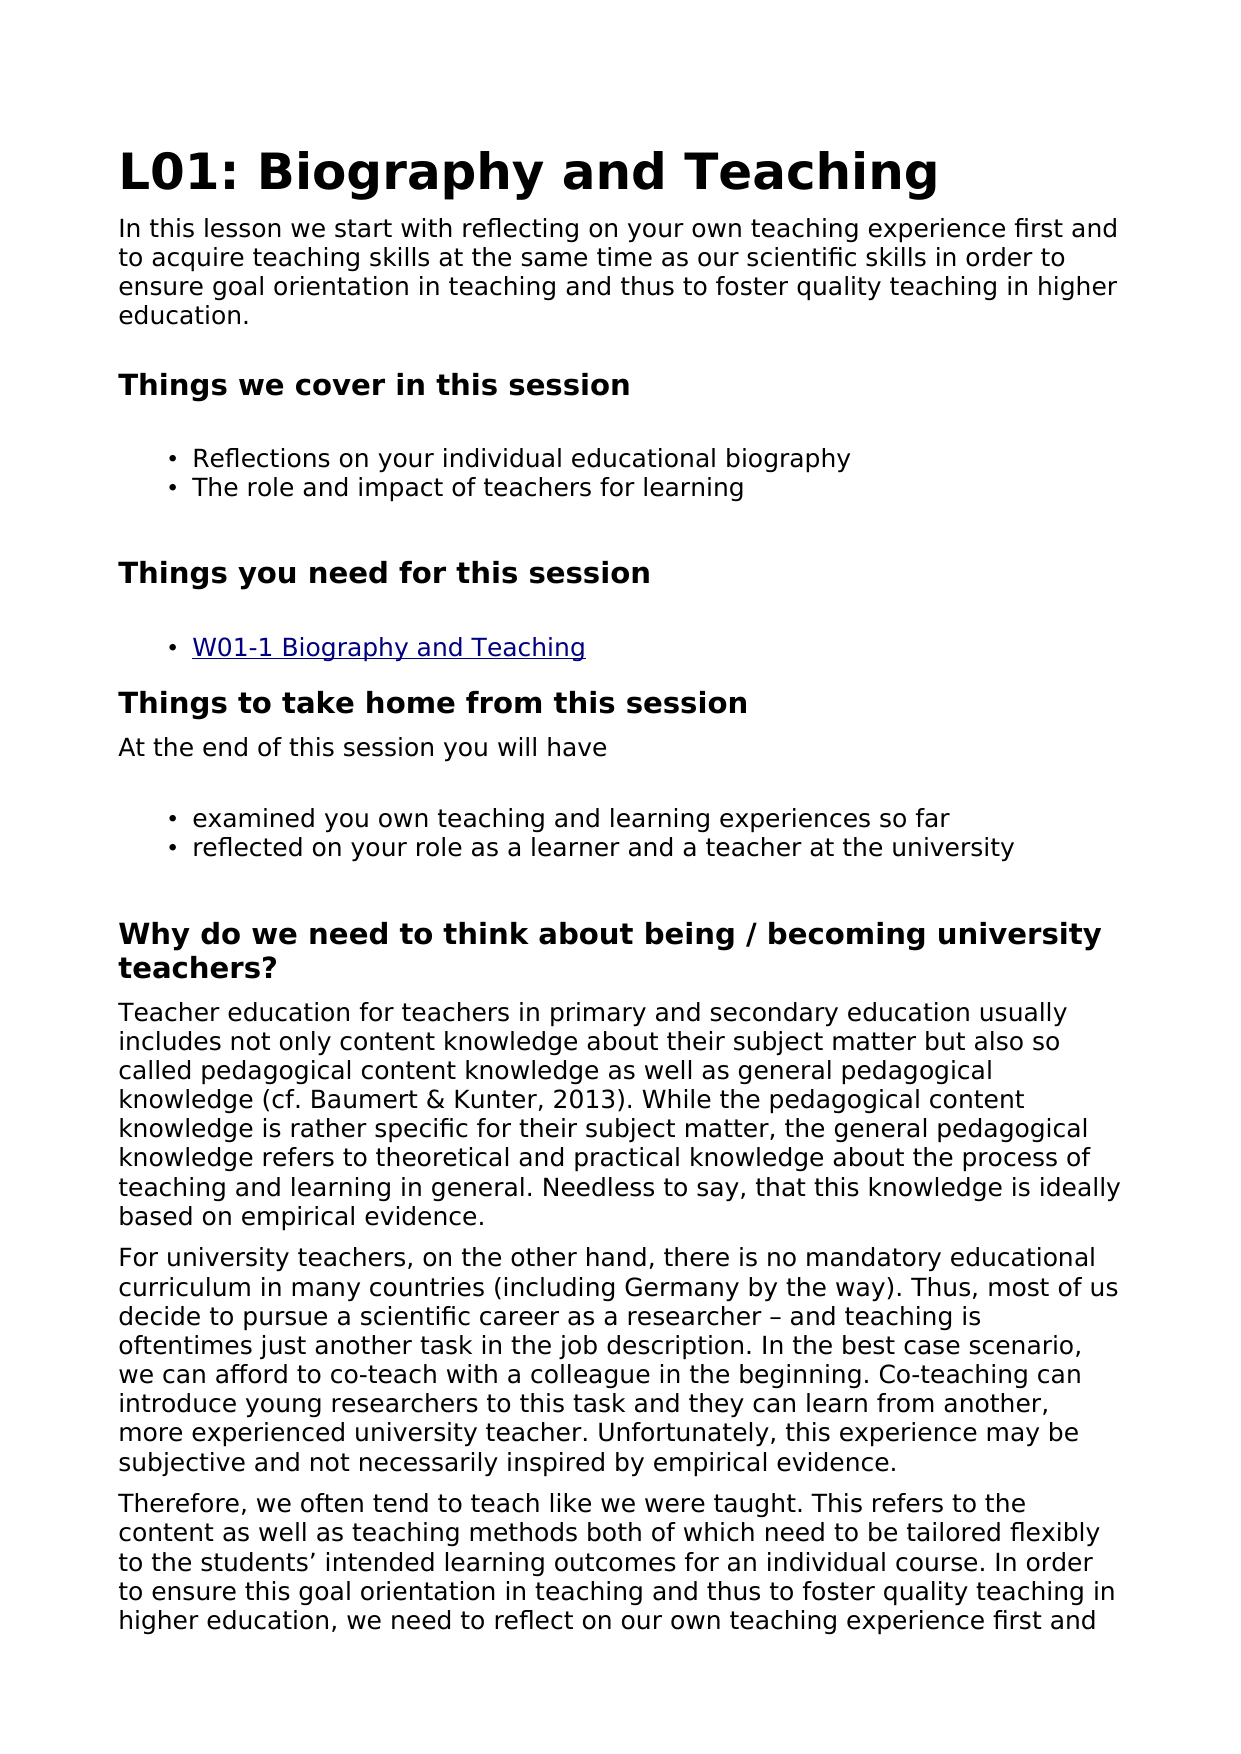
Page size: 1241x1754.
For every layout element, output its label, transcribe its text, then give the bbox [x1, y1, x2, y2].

subtitle Things we cover in this session [118, 368, 1122, 402]
text In this lesson we start with reflecting on your own teaching experience first and to acquire teaching skills at the same time as our scientific skills in order to ensure goal orientation in teaching and thus to foster quality teaching in higher education. [118, 214, 1122, 331]
list reflected on your role as a learner and a teacher at the university [177, 834, 1122, 863]
list examined you own teaching and learning experiences so far [177, 804, 1122, 834]
subtitle Why do we need to think about being / becoming university teachers? [118, 917, 1122, 985]
subtitle Things you need for this session [118, 557, 1122, 591]
text Therefore, we often tend to teach like we were taught. This refers to the content as well as teaching methods both of which need to be tailored flexibly to the students’ intended learning outcomes for an individual course. In order to ensure this goal orientation in teaching and thus to foster quality teaching in higher education, we need to reflect on our own teaching experience first and [118, 1489, 1122, 1635]
subtitle L01: Biography and Teaching [118, 143, 1122, 201]
text At the end of this session you will have [118, 733, 1122, 762]
text Teacher education for teachers in primary and secondary education usually includes not only content knowledge about their subject matter but also so called pedagogical content knowledge as well as general pedagogical knowledge (cf. Baumert & Kunter, 2013). While the pedagogical content knowledge is rather specific for their subject matter, the general pedagogical knowledge refers to theoretical and practical knowledge about the process of teaching and learning in general. Needless to say, that this knowledge is ideally based on empirical evidence. [118, 998, 1122, 1231]
list The role and impact of teachers for learning [177, 473, 1122, 502]
text For university teachers, on the other hand, there is no mandatory educational curriculum in many countries (including Germany by the way). Thus, most of us decide to pursue a scientific career as a researcher – and teaching is oftentimes just another task in the job description. In the best case scenario, we can afford to co-teach with a colleague in the beginning. Co-teaching can introduce young researchers to this task and they can learn from another, more experienced university teacher. Unfortunately, this experience may be subjective and not necessarily inspired by empirical evidence. [118, 1243, 1122, 1477]
subtitle Things to take home from this session [118, 687, 1122, 721]
list W01-1 Biography and Teaching [177, 633, 1122, 662]
list Reflections on your individual educational biography [177, 444, 1122, 473]
